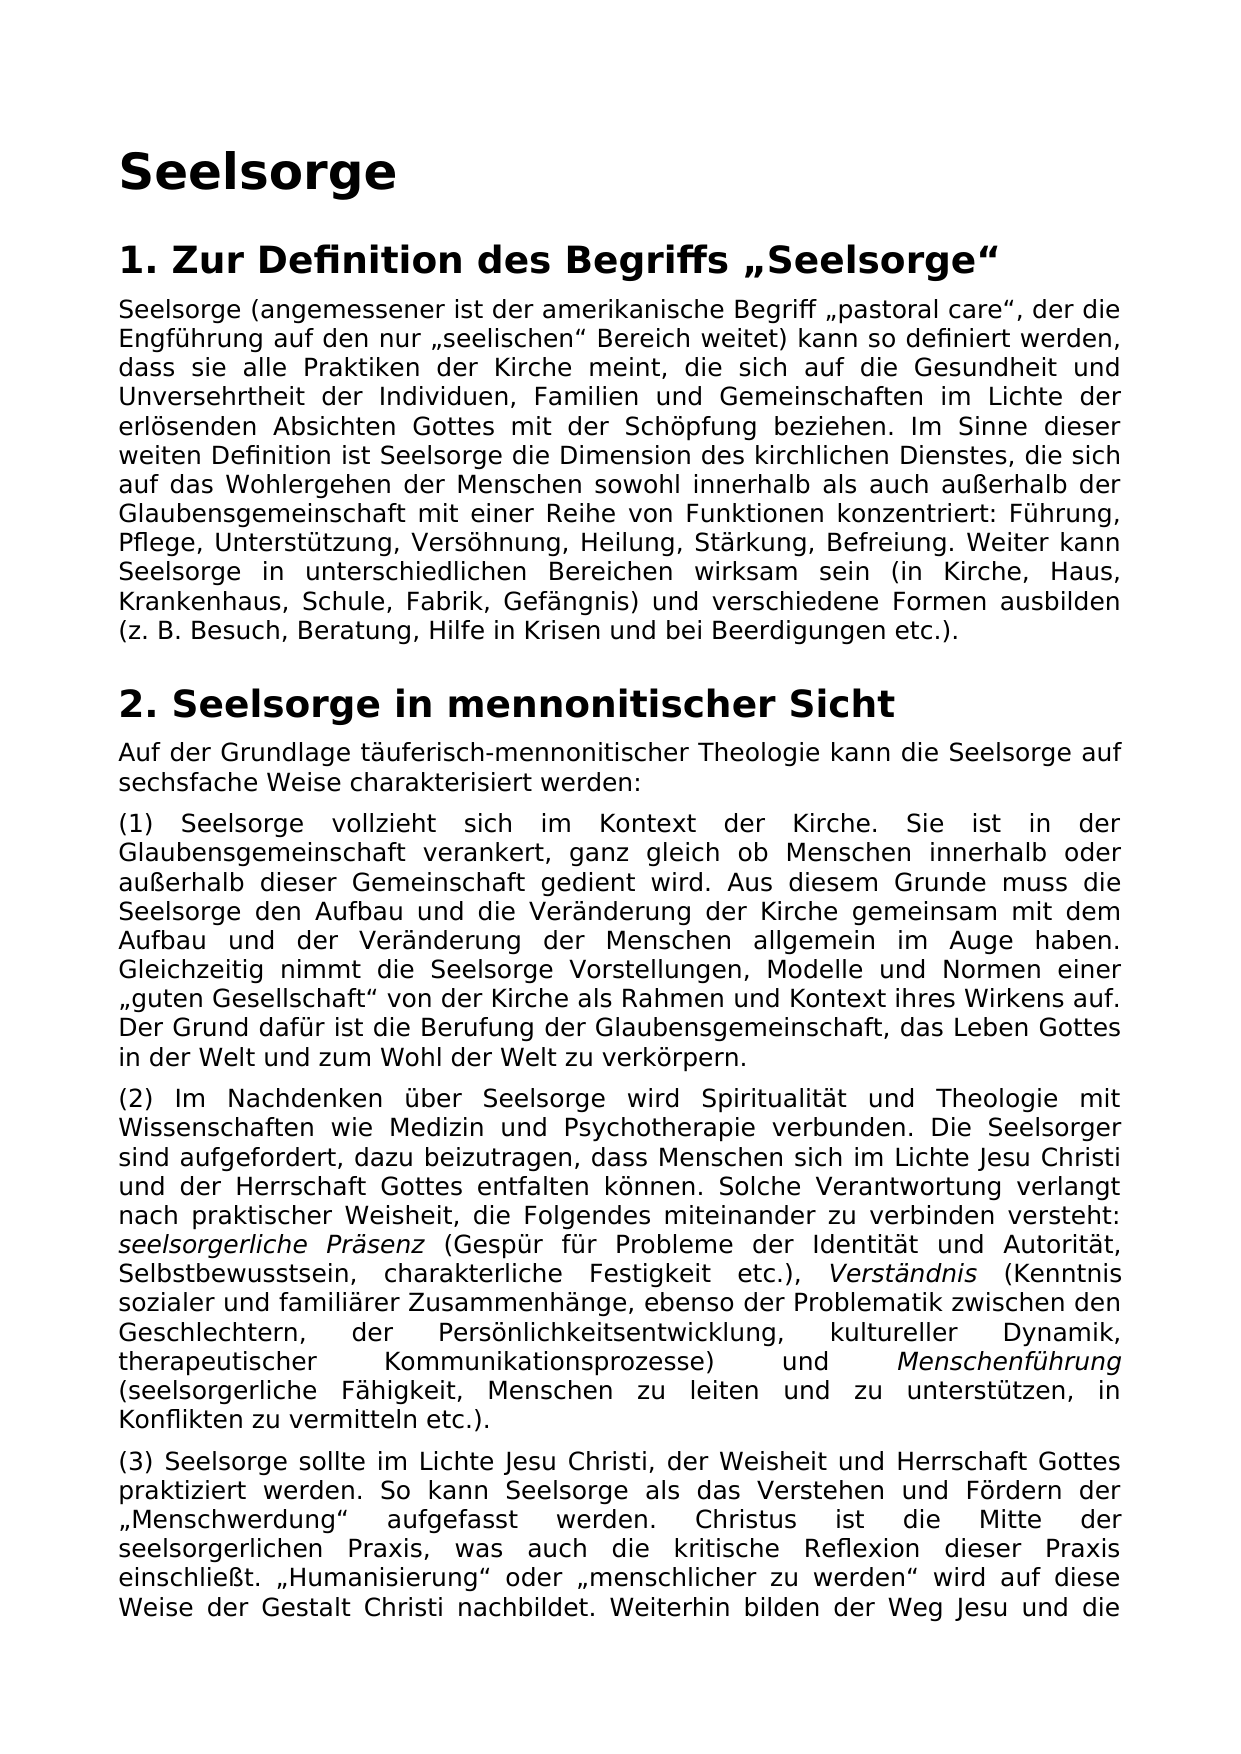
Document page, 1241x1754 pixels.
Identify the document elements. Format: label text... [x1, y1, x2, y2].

subtitle Seelsorge [118, 143, 1122, 201]
text Auf der Grundlage täuferisch-mennonitischer Theologie kann die Seelsorge auf sechsfache Weise charakterisiert werden: [118, 739, 1122, 797]
subtitle 2. Seelsorge in mennonitischer Sicht [118, 682, 1122, 726]
text (3) Seelsorge sollte im Lichte Jesu Christi, der Weisheit und Herrschaft Gottes praktiziert werden. So kann Seelsorge als das Verstehen und Fördern der „Menschwerdung“ aufgefasst werden. Christus ist die Mitte der seelsorgerlichen Praxis, was auch die kritische Reflexion dieser Praxis einschließt. „Humanisierung“ oder „menschlicher zu werden“ wird auf diese Weise der Gestalt Christi nachbildet. Weiterhin bilden der Weg Jesu und die [118, 1447, 1122, 1622]
subtitle 1. Zur Definition des Begriffs „Seelsorge“ [118, 239, 1122, 282]
text Seelsorge (angemessener ist der amerikanische Begriff „pastoral care“, der die Engführung auf den nur „seelischen“ Bereich weitet) kann so definiert werden, dass sie alle Praktiken der Kirche meint, die sich auf die Gesundheit und Unversehrtheit der Individuen, Familien und Gemeinschaften im Lichte der erlösenden Absichten Gottes mit der Schöpfung beziehen. Im Sinne dieser weiten Definition ist Seelsorge die Dimension des kirchlichen Dienstes, die sich auf das Wohlergehen der Menschen sowohl innerhalb als auch außerhalb der Glaubensgemeinschaft mit einer Reihe von Funktionen konzentriert: Führung, Pflege, Unterstützung, Versöhnung, Heilung, Stärkung, Befreiung. Weiter kann Seelsorge in unterschiedlichen Bereichen wirksam sein (in Kirche, Haus, Krankenhaus, Schule, Fabrik, Gefängnis) und verschiedene Formen ausbilden (z. B. Besuch, Beratung, Hilfe in Krisen und bei Beerdigungen etc.). [118, 295, 1122, 645]
text (2) Im Nachdenken über Seelsorge wird Spiritualität und Theologie mit Wissenschaften wie Medizin und Psychotherapie verbunden. Die Seelsorger sind aufgefordert, dazu beizutragen, dass Menschen sich im Lichte Jesu Christi und der Herrschaft Gottes entfalten können. Solche Verantwortung verlangt nach praktischer Weisheit, die Folgendes miteinander zu verbinden versteht: seelsorgerliche Präsenz (Gespür für Probleme der Identität und Autorität, Selbstbewusstsein, charakterliche Festigkeit etc.), Verständnis (Kenntnis sozialer und familiärer Zusammenhänge, ebenso der Problematik zwischen den Geschlechtern, der Persönlichkeitsentwicklung, kultureller Dynamik, therapeutischer Kommunikationsprozesse) und Menschenführung (seelsorgerliche Fähigkeit, Menschen zu leiten und zu unterstützen, in Konflikten zu vermitteln etc.). [118, 1084, 1122, 1434]
text (1) Seelsorge vollzieht sich im Kontext der Kirche. Sie ist in der Glaubensgemeinschaft verankert, ganz gleich ob Menschen innerhalb oder außerhalb dieser Gemeinschaft gedient wird. Aus diesem Grunde muss die Seelsorge den Aufbau und die Veränderung der Kirche gemeinsam mit dem Aufbau und der Veränderung der Menschen allgemein im Auge haben. Gleichzeitig nimmt die Seelsorge Vorstellungen, Modelle und Normen einer „guten Gesellschaft“ von der Kirche als Rahmen und Kontext ihres Wirkens auf. Der Grund dafür ist die Berufung der Glaubensgemeinschaft, das Leben Gottes in der Welt und zum Wohl der Welt zu verkörpern. [118, 809, 1122, 1072]
